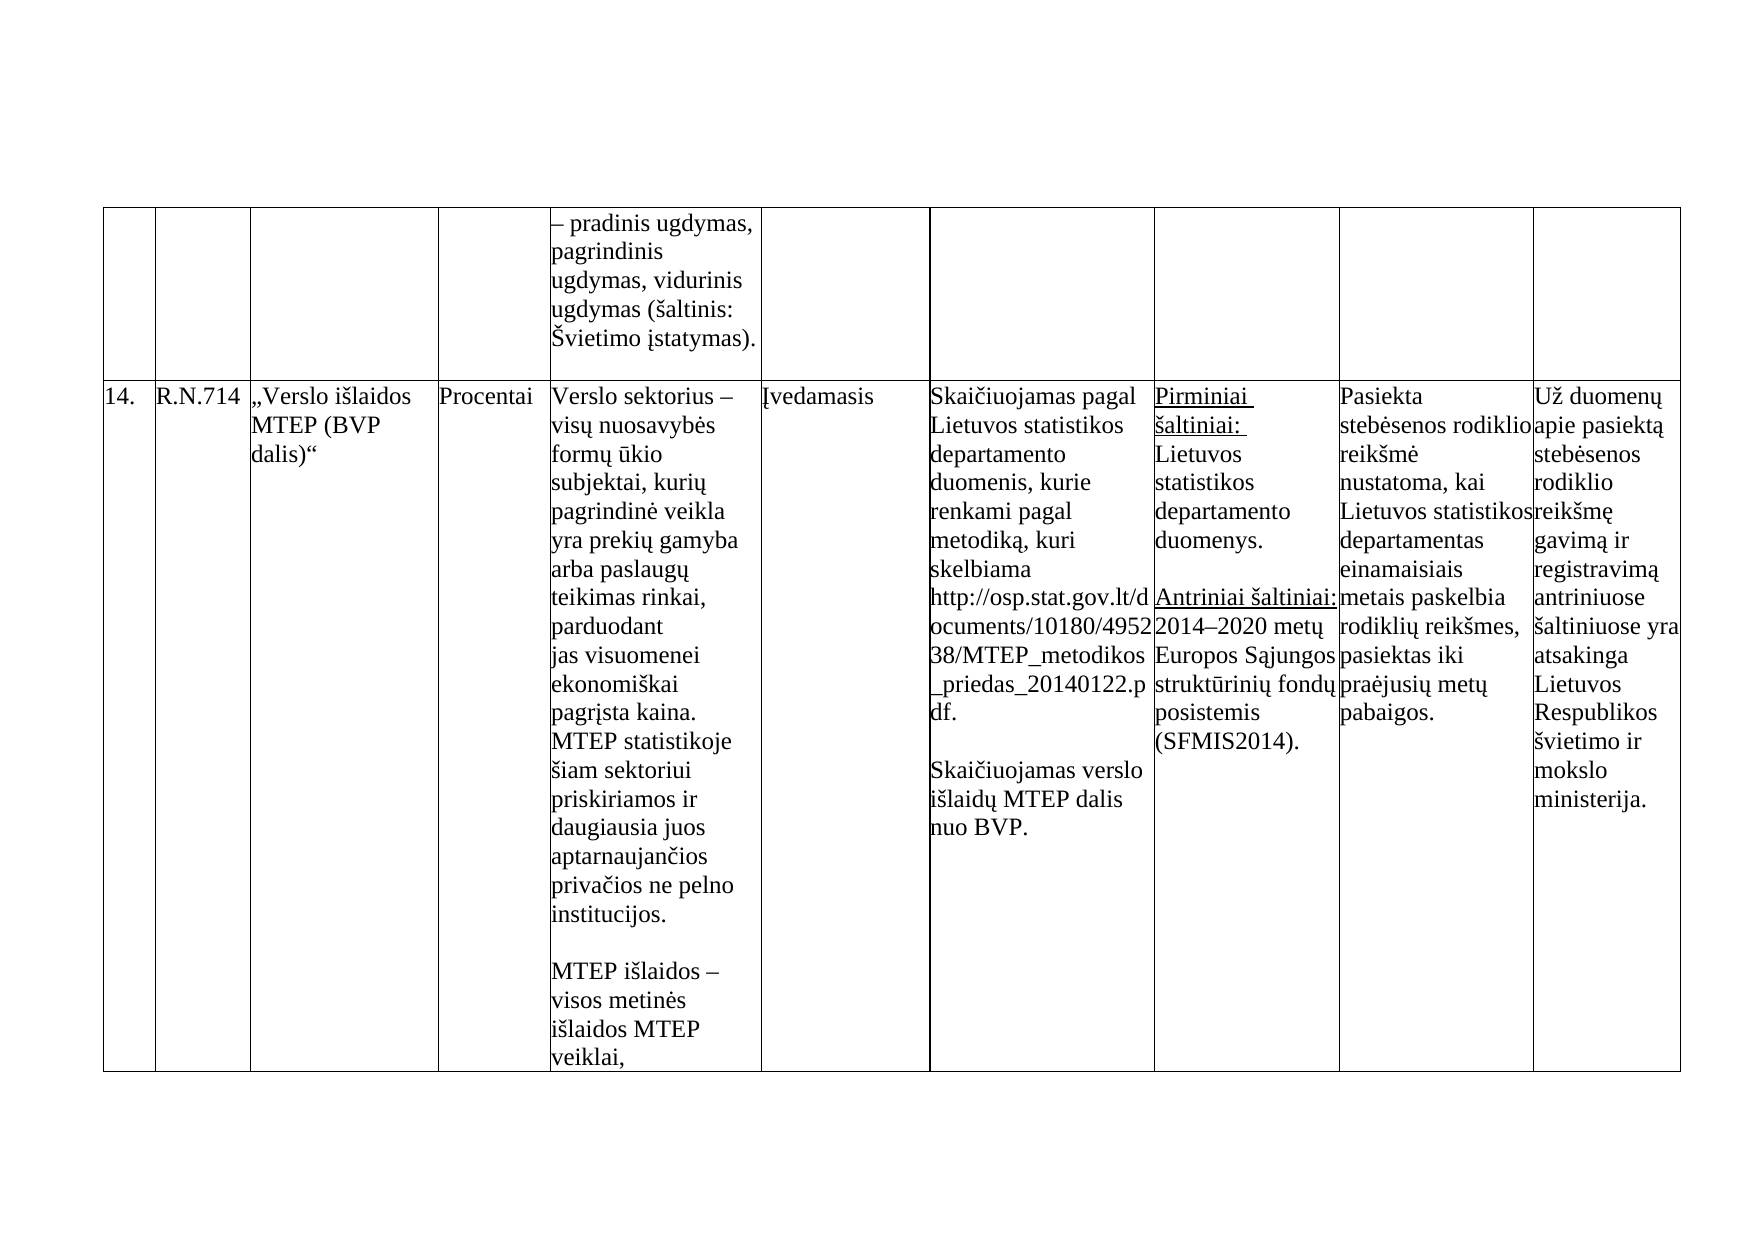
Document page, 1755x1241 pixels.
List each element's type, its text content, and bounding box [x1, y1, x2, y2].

table_cell Pirminiai šaltiniai: Lietuvos statistikos departamento duomenys. Antriniai šaltiniai: 2014–2020 metų Europos Sąjungos struktūrinių fondų posistemis (SFMIS2014). [1155, 381, 1339, 1071]
table_cell [931, 208, 1154, 380]
table_cell [762, 208, 929, 380]
table_cell Procentai [439, 381, 550, 1071]
table_cell [251, 208, 438, 380]
table_cell [156, 208, 250, 380]
table_cell [1340, 208, 1533, 380]
table_cell [439, 208, 550, 380]
table_cell [104, 208, 155, 380]
table_cell „Verslo išlaidos MTEP (BVP dalis)“ [251, 381, 438, 1071]
table_cell – pradinis ugdymas, pagrindinis ugdymas, vidurinis ugdymas (šaltinis: Švietimo įstatymas). [551, 208, 761, 380]
table_cell [1155, 208, 1339, 380]
table_cell [1534, 208, 1680, 380]
table_cell R.N.714 [156, 381, 250, 1071]
table_cell Įvedamasis [762, 381, 929, 1071]
table_cell Pasiekta stebėsenos rodiklio reikšmė nustatoma, kai Lietuvos statistikos departamentas einamaisiais metais paskelbia rodiklių reikšmes, pasiektas iki praėjusių metų pabaigos. [1340, 381, 1533, 1071]
table_cell Už duomenų apie pasiektą stebėsenos rodiklio reikšmę gavimą ir registravimą antriniuose šaltiniuose yra atsakinga Lietuvos Respublikos švietimo ir mokslo ministerija. [1534, 381, 1680, 1071]
table_cell Verslo sektorius – visų nuosavybės formų ūkio subjektai, kurių pagrindinė veikla yra prekių gamyba arba paslaugų teikimas rinkai, parduodant jas visuomenei ekonomiškai pagrįsta kaina. MTEP statistikoje šiam sektoriui priskiriamos ir daugiausia juos aptarnaujančios privačios ne pelno institucijos. MTEP išlaidos – visos metinės išlaidos MTEP veiklai, [551, 381, 761, 1071]
table_cell Skaičiuojamas pagal Lietuvos statistikos departamento duomenis, kurie renkami pagal metodiką, kuri skelbiama http://osp.stat.gov.lt/documents/10180/495238/MTEP_metodikos_priedas_20140122.pdf. Skaičiuojamas verslo išlaidų MTEP dalis nuo BVP. [931, 381, 1154, 1071]
table_cell 14. [104, 381, 155, 1071]
